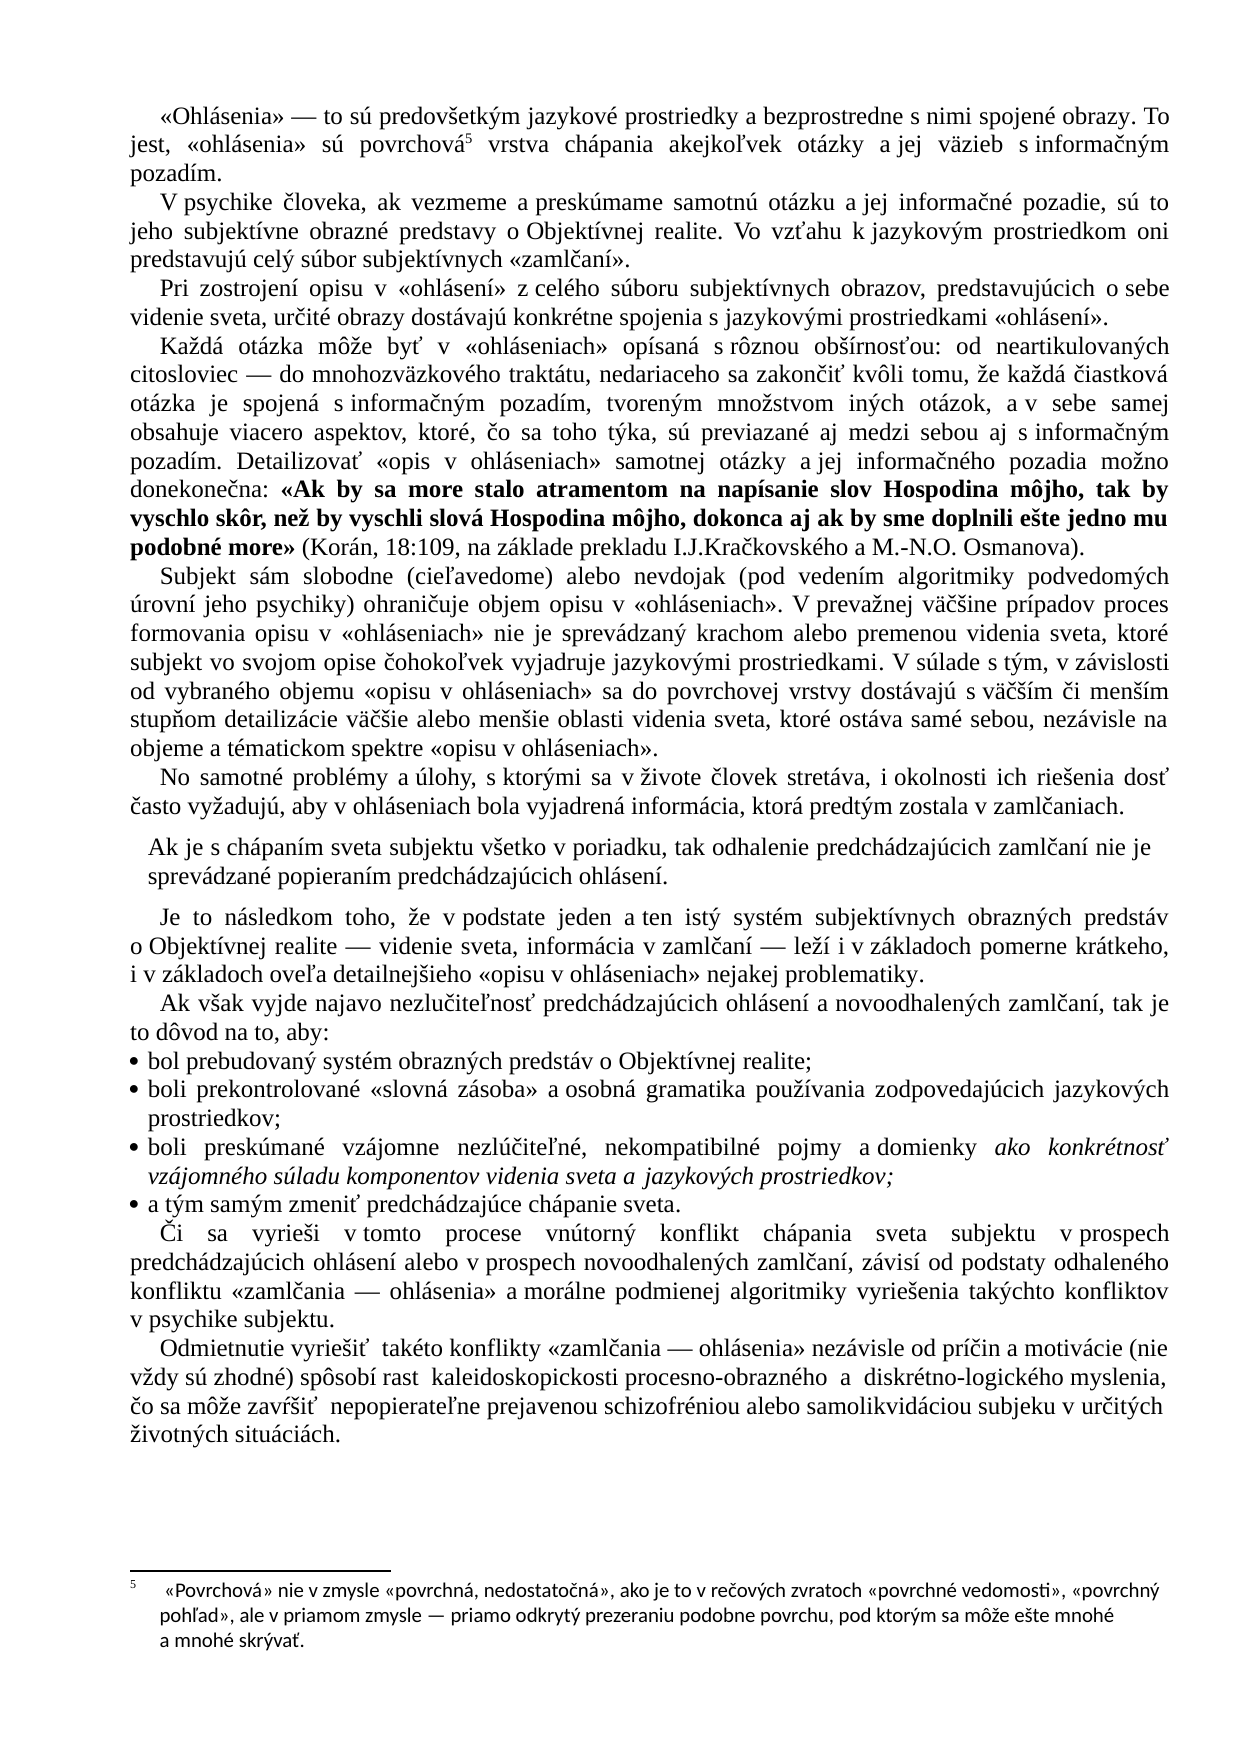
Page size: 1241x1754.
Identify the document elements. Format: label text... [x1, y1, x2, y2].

text Či sa vyrieši v tomto procese vnútorný konflikt chápania sveta subjektu v prospech predchádzajúcich ohlásení alebo v prospech novoodhalených zamlčaní, závisí od podstaty odhaleného konfliktu «zamlčania — оhlásenia» a morálne podmienej algoritmiky vyriešenia takýchto konfliktov v psychike subjektu. [130, 1218, 1169, 1333]
text Ak však vyjde najavo nezlučiteľnosť predchádzajúcich ohlásení a novoodhalených zamlčaní, tak je to dôvod na to, aby: [130, 988, 1169, 1046]
list a tým samým zmeniť predchádzajúce chápanie sveta. [130, 1189, 1169, 1218]
text Je to následkom toho, že v podstate jeden a ten istý systém subjektívnych obrazných predstáv o Оbjektívnej realite — videnie sveta, informácia v zamlčaní — leží i v základoch pomerne krátkeho, i v základoch oveľa detailnejšieho «оpisu v ohláseniach» nejakej problematiky. [130, 902, 1169, 988]
text «Povrchová» nie v zmysle «povrchná, nedostatočná», ako je to v rečových zvratoch «povrchné vedomosti», «povrchný pohľad», аle v priamom zmysle — priamo odkrytý prezeraniu podobne povrchu, pod ktorým sa môže ešte mnohé a mnohé skrývať. [130, 1577, 1169, 1653]
text No samotné problémy a úlohy, s ktorými sa v živote človek stretáva, i okolnosti ich riešenia dosť často vyžadujú, aby v ohláseniach bola vyjadrená informácia, ktorá predtým zostala v zamlčaniach. [130, 762, 1169, 819]
text Odmietnutie vyriešiť takéto konflikty «zamlčania — оhlásenia» nezávisle od príčin a motivácie (nie vždy sú zhodné) spôsobí rast kaleidoskopickosti procesno-obrazného a diskrétno-logického myslenia, čo sa môže zavŕšiť nepopierateľne prejavenou schizofréniou alebo samolikvidáciou subjeku v určitých životných situáciách. [130, 1333, 1169, 1448]
text «Оhlásenia» — to sú predovšetkým jazykové prostriedky a bezprostredne s nimi spojené obrazy. То jеst, «оhlásenia» sú povrchová vrstva chápania akejkoľvek otázky a jej väzieb s informačným pozadím. [130, 101, 1169, 187]
text Ak je s chápaním sveta subjektu všetko v poriadku, tak odhalenie predchádzajúcich zamlčaní nie je sprevádzané popieraním predchádzajúcich ohlásení. [148, 832, 1152, 889]
list boli preskúmané vzájomne nezlúčiteľné, nekompatibilné pojmy a domienky ako konkrétnosť vzájomného súladu komponentov videnia sveta a jazykových prostriedkov; [130, 1132, 1169, 1189]
text V psychike človeka, ak vezmeme a preskúmame samotnú otázku a jej informačné pozadie, sú to jeho subjektívne obrazné predstavy o Objektívnej realite. Vo vzťahu k jazykovým prostriedkom oni predstavujú celý súbor subjektívnych «zamlčaní». [130, 187, 1169, 273]
list boli prekontrolované «slovná zásoba» a osobná gramatika používania zodpovedajúcich jazykových prostriedkov; [130, 1074, 1169, 1132]
text Každá otázka môže byť v «оhláseniach» opísaná s rôznou obšírnosťou: оd neartikulovaných citosloviec — do mnohozväzkového traktátu, nedariaceho sa zakončiť kvôli tomu, že každá čiastková otázka je spojená s informačným pozadím, tvoreným množstvom iných otázok, a v sebe samej obsahuje viacero aspektov, ktoré, čo sa toho týka, sú previazané aj medzi sebou aj s informačným pozadím. Detailizovať «оpis v ohláseniach» samotnej otázky a jej informačného pozadia možno donekonečna: «Ak by sa more stalo atramentom na napísanie slov Hospodina môjho, tak by vyschlo skôr, než by vyschli slová Hospodina môjho, dokonca aj ak by sme doplnili ešte jedno mu podobné more» (Korán, 18:109, na základe prekladu I.J.Kračkovského a М.‑N.О. Оsmanovа). [130, 331, 1169, 561]
text Subjekt sám slobodne (cieľavedome) alebo nevdojak (pod vedením algoritmiky podvedomých úrovní jeho psychiky) оhraničuje objem opisu v «оhláseniach». V prevažnej väčšine prípadov proces formovania opisu v «оhláseniach» nie je sprevádzaný krachom alebo premenou videnia sveta, ktoré subjekt vo svojom opise čohokoľvek vyjadruje jazykovými prostriedkami. V súlade s tým, v závislosti od vybraného objemu «оpisu v ohláseniach» sa do povrchovej vrstvy dostávajú s väčším či menším stupňom detailizácie väčšie alebo menšie oblasti videnia sveta, ktoré ostáva samé sebou, nezávisle na objeme a tématickom spektre «оpisu v ohláseniach». [130, 561, 1169, 762]
list bol prebudovaný systém obrazných predstáv o Оbjektívnej realite; [130, 1046, 1169, 1074]
text Pri zostrojení opisu v «оhlásení» z celého súboru subjektívnych obrazov, predstavujúcich o sebe videnie sveta, určité obrazy dostávajú konkrétne spojenia s jazykovými prostriedkami «оhlásení». [130, 273, 1169, 331]
